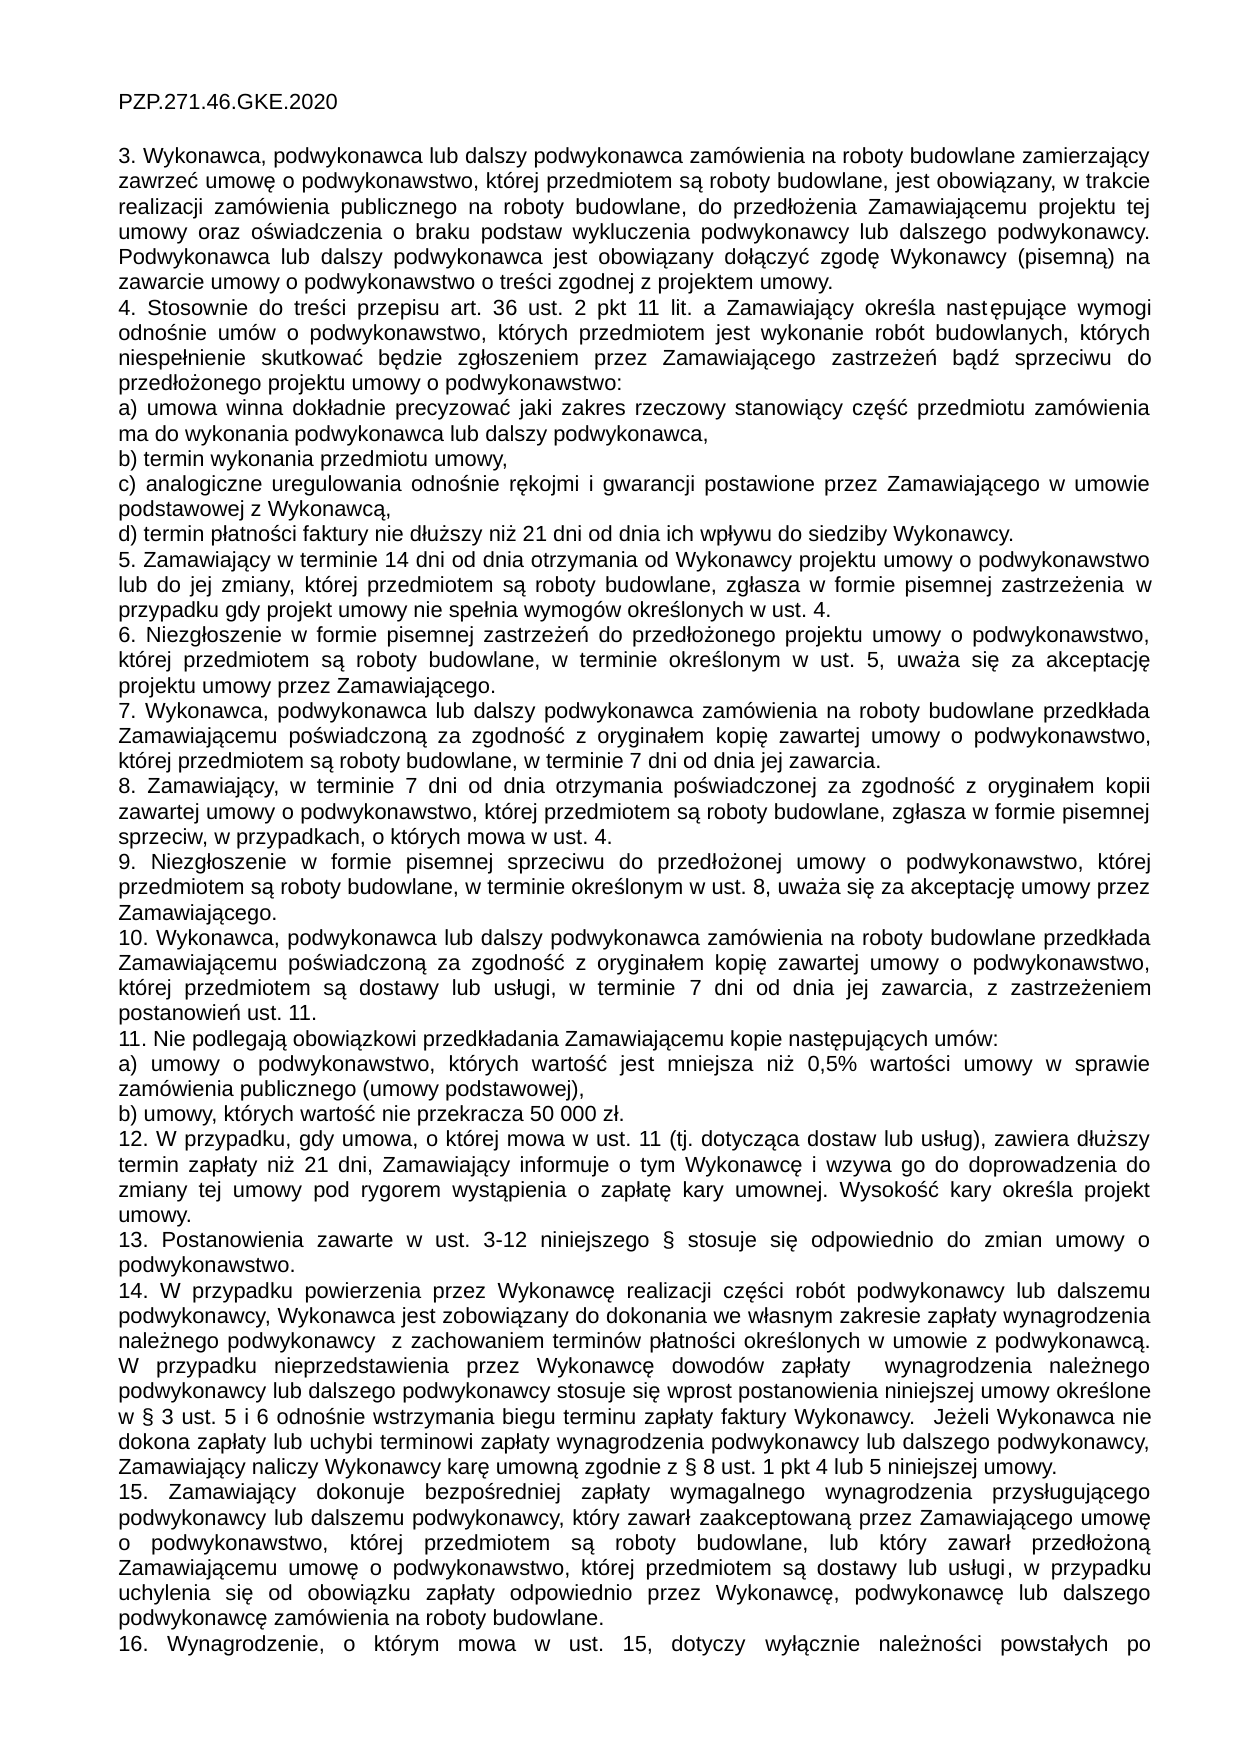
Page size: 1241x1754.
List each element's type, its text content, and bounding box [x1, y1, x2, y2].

text 12. W przypadku, gdy umowa, o której mowa w ust. 11 (tj. dotycząca dostaw lub usług), zawiera dłuższy termin zapłaty niż 21 dni, Zamawiający informuje o tym Wykonawcę i wzywa go do doprowadzenia do zmiany tej umowy pod rygorem wystąpienia o zapłatę kary umownej. Wysokość kary określa projekt umowy. [118, 1126, 1152, 1227]
list 10. Wykonawca, podwykonawca lub dalszy podwykonawca zamówienia na roboty budowlane przedkłada Zamawiającemu poświadczoną za zgodność z oryginałem kopię zawartej umowy o podwykonawstwo, której przedmiotem są dostawy lub usługi, w terminie 7 dni od dnia jej zawarcia, z zastrzeżeniem postanowień ust. 11. [118, 925, 1152, 1026]
list c) analogiczne uregulowania odnośnie rękojmi i gwarancji postawione przez Zamawiającego w umowie podstawowej z Wykonawcą, [118, 471, 1152, 521]
list 6. Niezgłoszenie w formie pisemnej zastrzeżeń do przedłożonego projektu umowy o podwykonawstwo, której przedmiotem są roboty budowlane, w terminie określonym w ust. 5, uważa się za akceptację projektu umowy przez Zamawiającego. [118, 622, 1152, 698]
list b) termin wykonania przedmiotu umowy, [118, 446, 1152, 471]
list 7. Wykonawca, podwykonawca lub dalszy podwykonawca zamówienia na roboty budowlane przedkłada Zamawiającemu poświadczoną za zgodność z oryginałem kopię zawartej umowy o podwykonawstwo, której przedmiotem są roboty budowlane, w terminie 7 dni od dnia jej zawarcia. [118, 698, 1152, 773]
list 11. Nie podlegają obowiązkowi przedkładania Zamawiającemu kopie następujących umów: [118, 1026, 1152, 1051]
list d) termin płatności faktury nie dłuższy niż 21 dni od dnia ich wpływu do siedziby Wykonawcy. [118, 521, 1152, 547]
list 4. Stosownie do treści przepisu art. 36 ust. 2 pkt 11 lit. a Zamawiający określa następujące wymogi odnośnie umów o podwykonawstwo, których przedmiotem jest wykonanie robót budowlanych, których niespełnienie skutkować będzie zgłoszeniem przez Zamawiającego zastrzeżeń bądź sprzeciwu do przedłożonego projektu umowy o podwykonawstwo: [118, 294, 1152, 395]
text 13. Postanowienia zawarte w ust. 3-12 niniejszego § stosuje się odpowiednio do zmian umowy o podwykonawstwo. [118, 1227, 1152, 1278]
list 5. Zamawiający w terminie 14 dni od dnia otrzymania od Wykonawcy projektu umowy o podwykonawstwo lub do jej zmiany, której przedmiotem są roboty budowlane, zgłasza w formie pisemnej zastrzeżenia w przypadku gdy projekt umowy nie spełnia wymogów określonych w ust. 4. [118, 547, 1152, 622]
list 8. Zamawiający, w terminie 7 dni od dnia otrzymania poświadczonej za zgodność z oryginałem kopii zawartej umowy o podwykonawstwo, której przedmiotem są roboty budowlane, zgłasza w formie pisemnej sprzeciw, w przypadkach, o których mowa w ust. 4. [118, 773, 1152, 849]
text a) umowy o podwykonawstwo, których wartość jest mniejsza niż 0,5% wartości umowy w sprawie zamówienia publicznego (umowy podstawowej), [118, 1051, 1152, 1101]
text b) umowy, których wartość nie przekracza 50 000 zł. [118, 1101, 1152, 1126]
list 9. Niezgłoszenie w formie pisemnej sprzeciwu do przedłożonej umowy o podwykonawstwo, której przedmiotem są roboty budowlane, w terminie określonym w ust. 8, uważa się za akceptację umowy przez Zamawiającego. [118, 849, 1152, 925]
list 3. Wykonawca, podwykonawca lub dalszy podwykonawca zamówienia na roboty budowlane zamierzający zawrzeć umowę o podwykonawstwo, której przedmiotem są roboty budowlane, jest obowiązany, w trakcie realizacji zamówienia publicznego na roboty budowlane, do przedłożenia Zamawiającemu projektu tej umowy oraz oświadczenia o braku podstaw wykluczenia podwykonawcy lub dalszego podwykonawcy. Podwykonawca lub dalszy podwykonawca jest obowiązany dołączyć zgodę Wykonawcy (pisemną) na zawarcie umowy o podwykonawstwo o treści zgodnej z projektem umowy. [118, 143, 1152, 294]
text 15. Zamawiający dokonuje bezpośredniej zapłaty wymagalnego wynagrodzenia przysługującego podwykonawcy lub dalszemu podwykonawcy, który zawarł zaakceptowaną przez Zamawiającego umowę o podwykonawstwo, której przedmiotem są roboty budowlane, lub który zawarł przedłożoną Zamawiającemu umowę o podwykonawstwo, której przedmiotem są dostawy lub usługi, w przypadku uchylenia się od obowiązku zapłaty odpowiednio przez Wykonawcę, podwykonawcę lub dalszego podwykonawcę zamówienia na roboty budowlane. [118, 1479, 1152, 1631]
text 14. W przypadku powierzenia przez Wykonawcę realizacji części robót podwykonawcy lub dalszemu podwykonawcy, Wykonawca jest zobowiązany do dokonania we własnym zakresie zapłaty wynagrodzenia należnego podwykonawcy z zachowaniem terminów płatności określonych w umowie z podwykonawcą. W przypadku nieprzedstawienia przez Wykonawcę dowodów zapłaty wynagrodzenia należnego podwykonawcy lub dalszego podwykonawcy stosuje się wprost postanowienia niniejszej umowy określone w § 3 ust. 5 i 6 odnośnie wstrzymania biegu terminu zapłaty faktury Wykonawcy. Jeżeli Wykonawca nie dokona zapłaty lub uchybi terminowi zapłaty wynagrodzenia podwykonawcy lub dalszego podwykonawcy, Zamawiający naliczy Wykonawcy karę umowną zgodnie z § 8 ust. 1 pkt 4 lub 5 niniejszej umowy. [118, 1278, 1152, 1479]
list a) umowa winna dokładnie precyzować jaki zakres rzeczowy stanowiący część przedmiotu zamówienia ma do wykonania podwykonawca lub dalszy podwykonawca, [118, 395, 1152, 446]
text 16. Wynagrodzenie, o którym mowa w ust. 15, dotyczy wyłącznie należności powstałych po [118, 1631, 1152, 1656]
